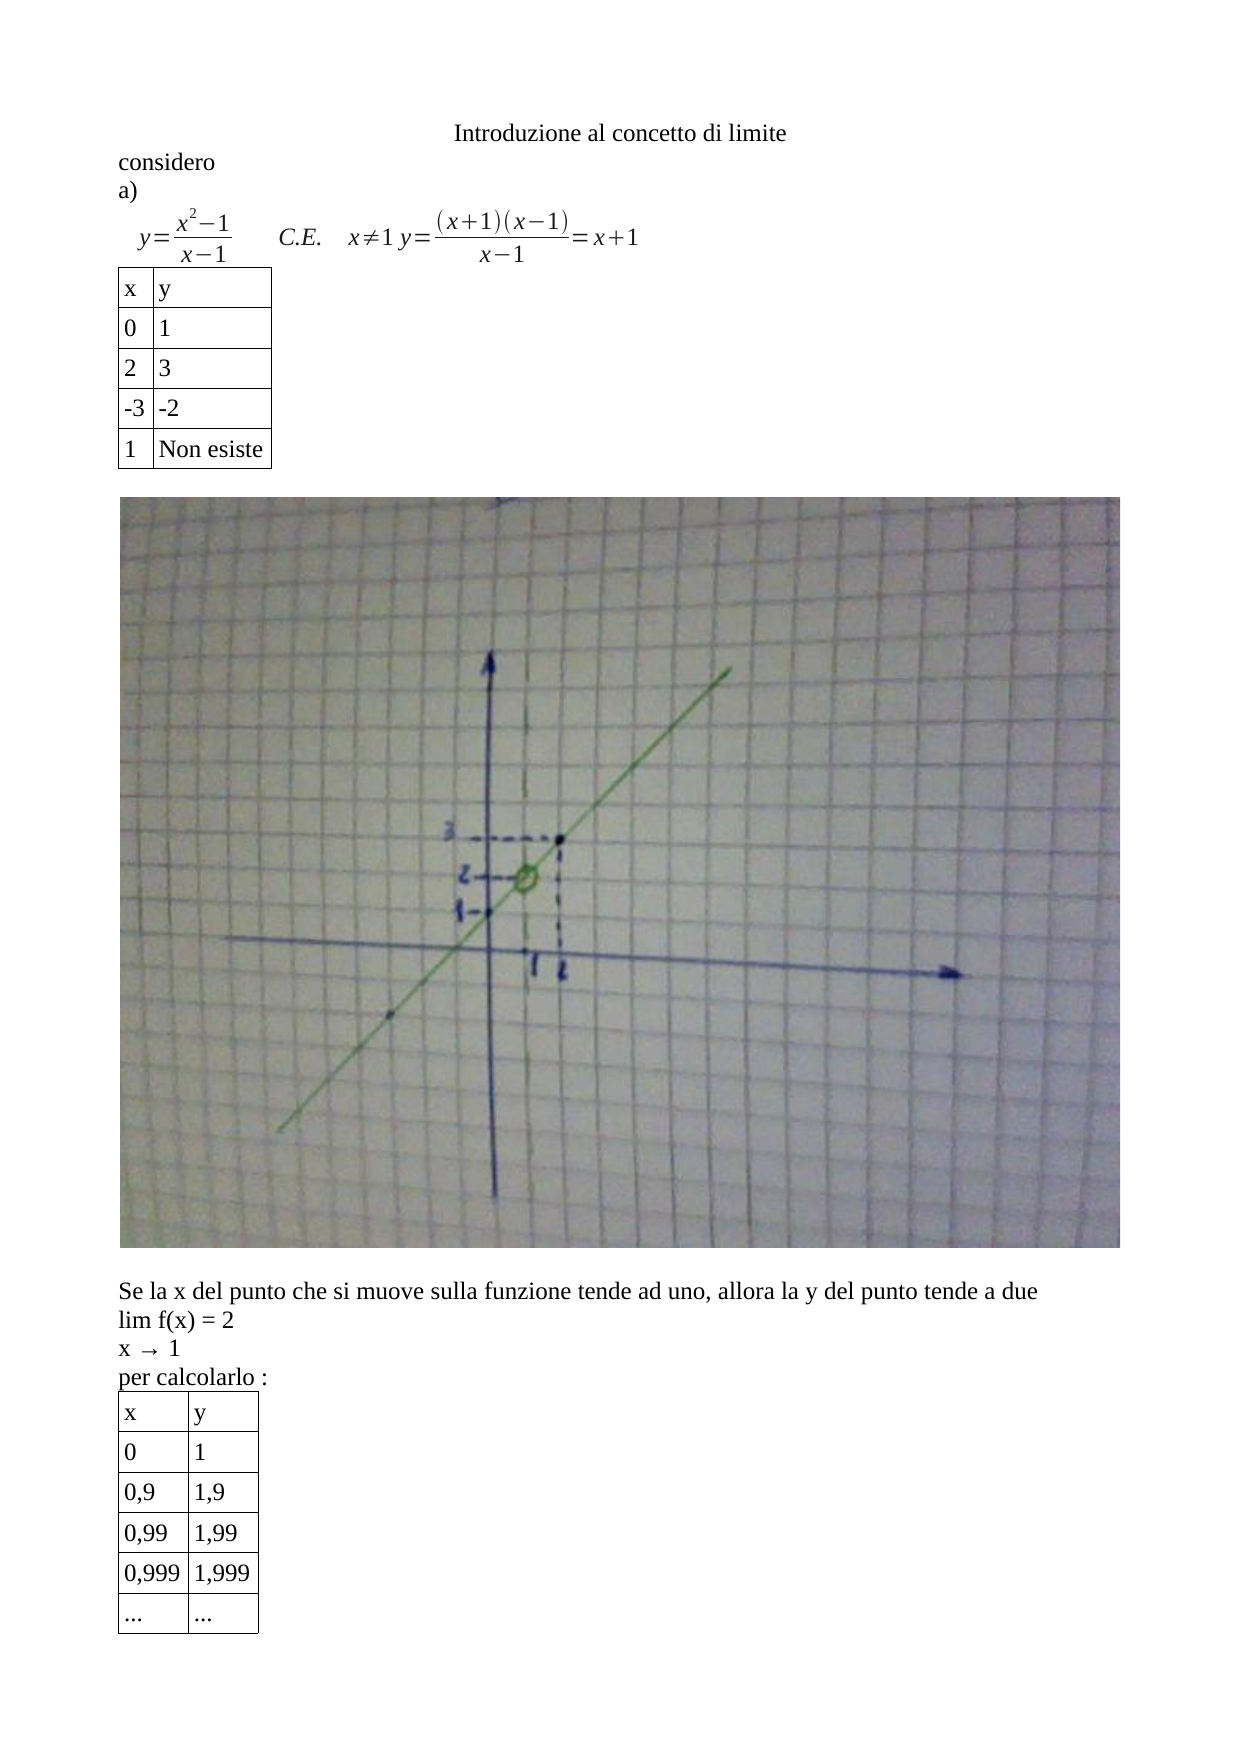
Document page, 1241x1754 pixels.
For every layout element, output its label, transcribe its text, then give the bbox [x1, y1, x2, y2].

text lim f(x) = 2 [118, 1305, 1122, 1333]
table_cell 3 [154, 349, 271, 388]
table_cell 1,999 [189, 1553, 258, 1592]
text considero [118, 147, 1122, 176]
table_cell -2 [154, 389, 271, 428]
table_cell ... [119, 1594, 188, 1633]
table_cell 1,99 [189, 1513, 258, 1552]
table_cell 0,99 [119, 1513, 188, 1552]
text Se la x del punto che si muove sulla funzione tende ad uno, allora la y del punto tende a due [118, 1276, 1122, 1305]
table_cell 0,9 [119, 1473, 188, 1512]
table_header y [154, 268, 271, 307]
table_cell 2 [119, 349, 153, 388]
table_cell -3 [119, 389, 153, 428]
table_cell 0 [119, 308, 153, 347]
table_cell 1 [119, 429, 153, 468]
text per calcolarlo : [118, 1362, 1122, 1391]
table_cell 1 [189, 1432, 258, 1472]
table_cell 0,999 [119, 1553, 188, 1592]
text x → 1 [118, 1333, 1122, 1362]
table_cell 1,9 [189, 1473, 258, 1512]
table_cell 0 [119, 1432, 188, 1472]
table_cell 1 [154, 308, 271, 347]
table_cell ... [189, 1594, 258, 1633]
text Introduzione al concetto di limite [118, 118, 1122, 147]
table_header x [119, 268, 153, 307]
table_header x [119, 1392, 188, 1431]
table_cell Non esiste [154, 429, 271, 468]
table_header y [189, 1392, 258, 1431]
text a) [118, 176, 1122, 204]
picture [120, 497, 1121, 1248]
